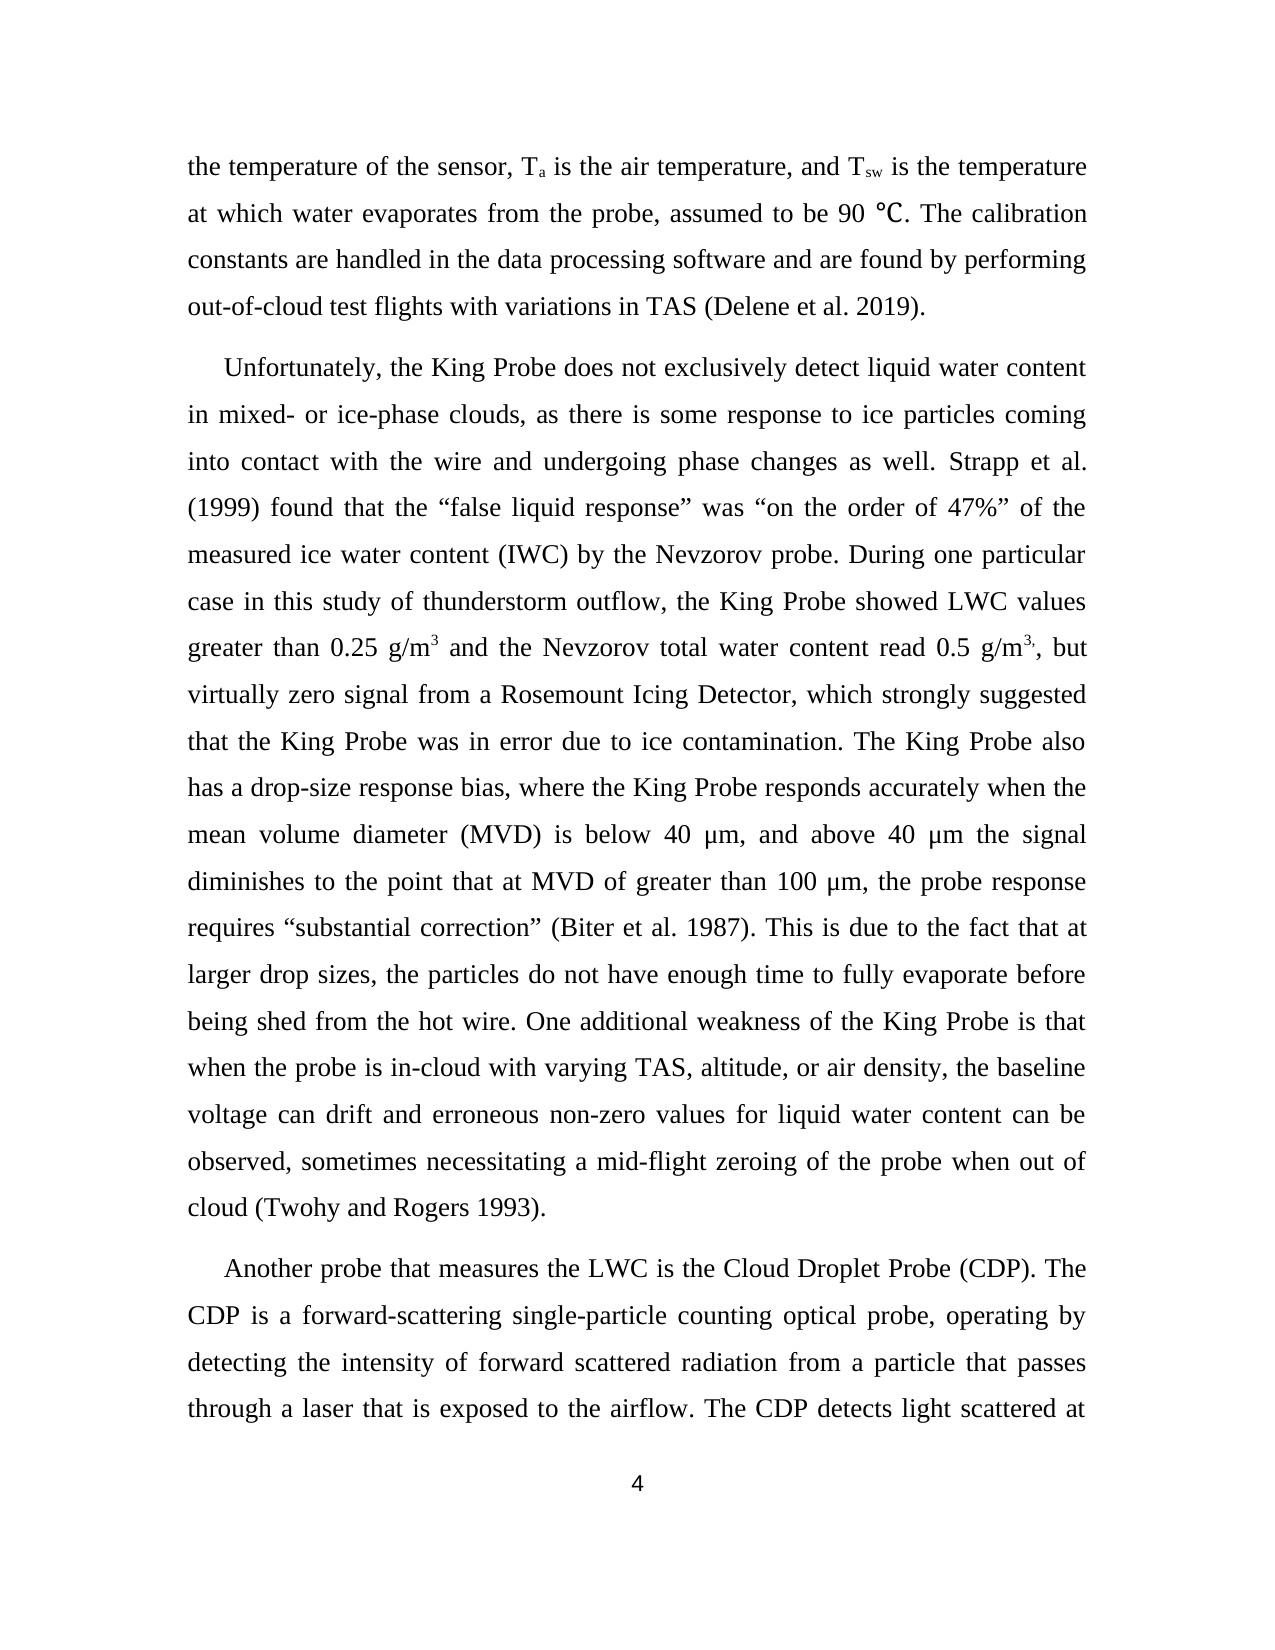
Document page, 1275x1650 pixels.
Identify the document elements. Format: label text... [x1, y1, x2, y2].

text Another probe that measures the LWC is the Cloud Droplet Probe (CDP). The CDP is a forward-scattering single-particle counting optical probe, operating by detecting the intensity of forward scattered radiation from a particle that passes through a laser that is exposed to the airflow. The CDP detects light scattered at [187, 1252, 1087, 1424]
text the temperature of the sensor, Ta is the air temperature, and Tsw is the temperature at which water evaporates from the probe, assumed to be 90 ℃. The calibration constants are handled in the data processing software and are found by performing out-of-cloud test flights with variations in TAS (Delene et al. 2019). [187, 150, 1087, 321]
text Unfortunately, the King Probe does not exclusively detect liquid water content in mixed- or ice-phase clouds, as there is some response to ice particles coming into contact with the wire and undergoing phase changes as well. Strapp et al. (1999) found that the “false liquid response” was “on the order of 47%” of the measured ice water content (IWC) by the Nevzorov probe. During one particular case in this study of thunderstorm outflow, the King Probe showed LWC values greater than 0.25 g/m3 and the Nevzorov total water content read 0.5 g/m3,, but virtually zero signal from a Rosemount Icing Detector, which strongly suggested that the King Probe was in error due to ice contamination. The King Probe also has a drop-size response bias, where the King Probe responds accurately when the mean volume diameter (MVD) is below 40 μm, and above 40 μm the signal diminishes to the point that at MVD of greater than 100 μm, the probe response requires “substantial correction” (Biter et al. 1987). This is due to the fact that at larger drop sizes, the particles do not have enough time to fully evaporate before being shed from the hot wire. One additional weakness of the King Probe is that when the probe is in-cloud with varying TAS, altitude, or air density, the baseline voltage can drift and erroneous non-zero values for liquid water content can be observed, sometimes necessitating a mid-flight zeroing of the probe when out of cloud (Twohy and Rogers 1993). [187, 351, 1087, 1222]
